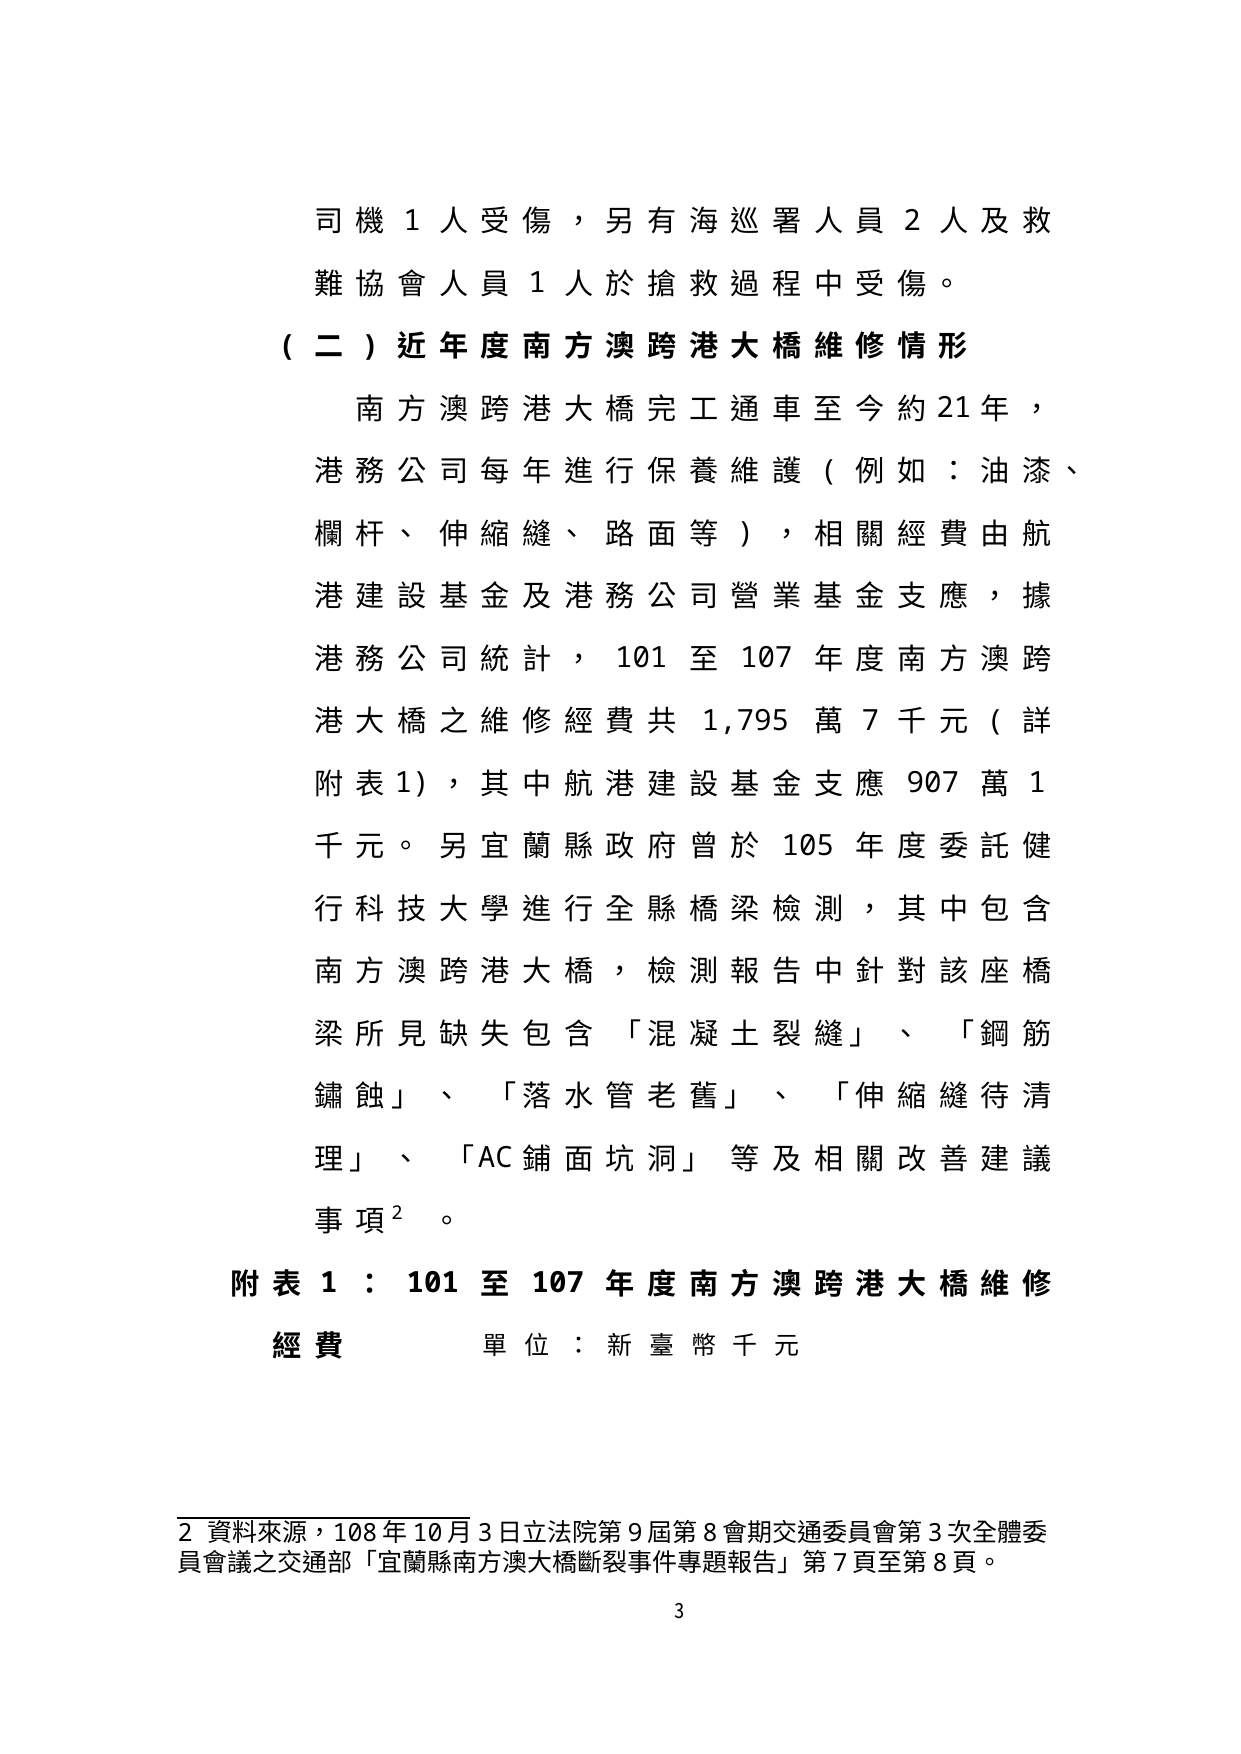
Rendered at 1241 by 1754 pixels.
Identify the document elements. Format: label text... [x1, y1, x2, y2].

text 司機1人受傷，另有海巡署人員2人及救難協會人員1人於搶救過程中受傷。 [271, 177, 1058, 302]
text (二)近年度南方澳跨港大橋維修情形 [242, 302, 1058, 365]
text 南方澳跨港大橋完工通車至今約21年，港務公司每年進行保養維護(例如：油漆、欄杆、伸縮縫、路面等)，相關經費由航港建設基金及港務公司營業基金支應，據港務公司統計，101至107年度南方澳跨港大橋之維修經費共1,795萬7千元(詳附表1)，其中航港建設基金支應907萬1千元。另宜蘭縣政府曾於105年度委託健行科技大學進行全縣橋梁檢測，其中包含南方澳跨港大橋，檢測報告中針對該座橋梁所見缺失包含「混凝土裂縫」、「鋼筋鏽蝕」、「落水管老舊」、「伸縮縫待清理」、「AC鋪面坑洞」等及相關改善建議事項。 [271, 365, 1058, 1240]
text 附表1：101至107年度南方澳跨港大橋維修經費 單位：新臺幣千元 [184, 1240, 1058, 1365]
text 資料來源，108年10月3日立法院第9屆第8會期交通委員會第3次全體委員會議之交通部「宜蘭縣南方澳大橋斷裂事件專題報告」第7頁至第8頁。 [177, 1518, 1063, 1577]
